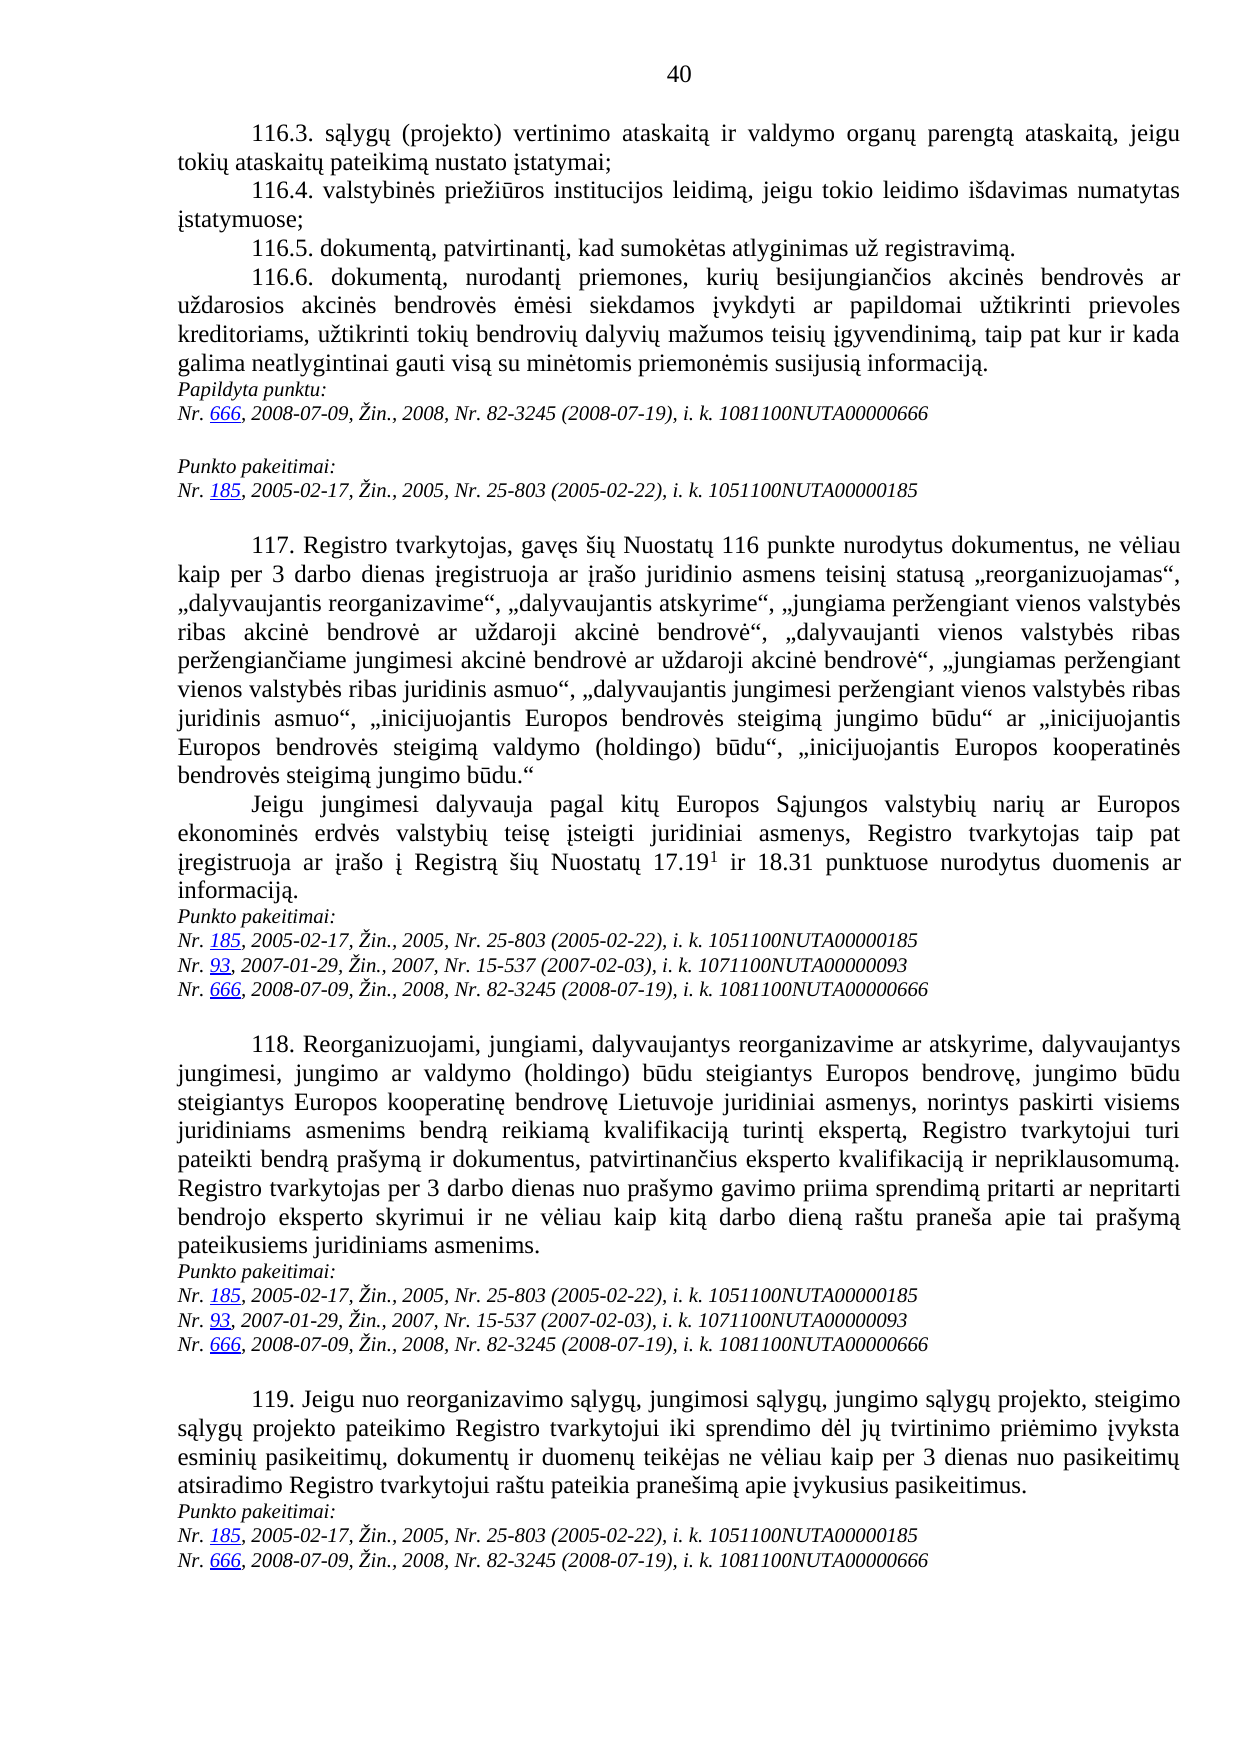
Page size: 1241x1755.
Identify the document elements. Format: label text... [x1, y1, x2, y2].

text Nr. 185, 2005-02-17, Žin., 2005, Nr. 25-803 (2005-02-22), i. k. 1051100NUTA00000185 [177, 1283, 1181, 1307]
text Nr. 666, 2008-07-09, Žin., 2008, Nr. 82-3245 (2008-07-19), i. k. 1081100NUTA00000666 [177, 401, 1181, 425]
text Nr. 93, 2007-01-29, Žin., 2007, Nr. 15-537 (2007-02-03), i. k. 1071100NUTA00000093 [177, 1307, 1181, 1332]
text 119. Jeigu nuo reorganizavimo sąlygų, jungimosi sąlygų, jungimo sąlygų projekto, steigimo sąlygų projekto pateikimo Registro tvarkytojui iki sprendimo dėl jų tvirtinimo priėmimo įvyksta esminių pasikeitimų, dokumentų ir duomenų teikėjas ne vėliau kaip per 3 dienas nuo pasikeitimų atsiradimo Registro tvarkytojui raštu pateikia pranešimą apie įvykusius pasikeitimus. [177, 1384, 1181, 1499]
text 116.6. dokumentą, nurodantį priemones, kurių besijungiančios akcinės bendrovės ar uždarosios akcinės bendrovės ėmėsi siekdamos įvykdyti ar papildomai užtikrinti prievoles kreditoriams, užtikrinti tokių bendrovių dalyvių mažumos teisių įgyvendinimą, taip pat kur ir kada galima neatlygintinai gauti visą su minėtomis priemonėmis susijusią informaciją. [177, 262, 1181, 377]
text Nr. 185, 2005-02-17, Žin., 2005, Nr. 25-803 (2005-02-22), i. k. 1051100NUTA00000185 [177, 1523, 1181, 1547]
text 118. Reorganizuojami, jungiami, dalyvaujantys reorganizavime ar atskyrime, dalyvaujantys jungimesi, jungimo ar valdymo (holdingo) būdu steigiantys Europos bendrovę, jungimo būdu steigiantys Europos kooperatinę bendrovę Lietuvoje juridiniai asmenys, norintys paskirti visiems juridiniams asmenims bendrą reikiamą kvalifikaciją turintį ekspertą, Registro tvarkytojui turi pateikti bendrą prašymą ir dokumentus, patvirtinančius eksperto kvalifikaciją ir nepriklausomumą. Registro tvarkytojas per 3 darbo dienas nuo prašymo gavimo priima sprendimą pritarti ar nepritarti bendrojo eksperto skyrimui ir ne vėliau kaip kitą darbo dieną raštu praneša apie tai prašymą pateikusiems juridiniams asmenims. [177, 1029, 1181, 1259]
text Nr. 666, 2008-07-09, Žin., 2008, Nr. 82-3245 (2008-07-19), i. k. 1081100NUTA00000666 [177, 1547, 1181, 1572]
text Punkto pakeitimai: [177, 1499, 1181, 1523]
text 117. Registro tvarkytojas, gavęs šių Nuostatų 116 punkte nurodytus dokumentus, ne vėliau kaip per 3 darbo dienas įregistruoja ar įrašo juridinio asmens teisinį statusą „reorganizuojamas“, „dalyvaujantis reorganizavime“, „dalyvaujantis atskyrime“, „jungiama peržengiant vienos valstybės ribas akcinė bendrovė ar uždaroji akcinė bendrovė“, „dalyvaujanti vienos valstybės ribas peržengiančiame jungimesi akcinė bendrovė ar uždaroji akcinė bendrovė“, „jungiamas peržengiant vienos valstybės ribas juridinis asmuo“, „dalyvaujantis jungimesi peržengiant vienos valstybės ribas juridinis asmuo“, „inicijuojantis Europos bendrovės steigimą jungimo būdu“ ar „inicijuojantis Europos bendrovės steigimą valdymo (holdingo) būdu“, „inicijuojantis Europos kooperatinės bendrovės steigimą jungimo būdu.“ [177, 531, 1181, 789]
text 116.3. sąlygų (projekto) vertinimo ataskaitą ir valdymo organų parengtą ataskaitą, jeigu tokių ataskaitų pateikimą nustato įstatymai; [177, 118, 1181, 176]
text Papildyta punktu: [177, 377, 1181, 401]
text Punkto pakeitimai: [177, 1259, 1181, 1283]
text 116.5. dokumentą, patvirtinantį, kad sumokėtas atlyginimas už registravimą. [177, 233, 1181, 262]
text Nr. 93, 2007-01-29, Žin., 2007, Nr. 15-537 (2007-02-03), i. k. 1071100NUTA00000093 [177, 952, 1181, 977]
text Jeigu jungimesi dalyvauja pagal kitų Europos Sąjungos valstybių narių ar Europos ekonominės erdvės valstybių teisę įsteigti juridiniai asmenys, Registro tvarkytojas taip pat įregistruoja ar įrašo į Registrą šių Nuostatų 17.191 ir 18.31 punktuose nurodytus duomenis ar informaciją. [177, 789, 1181, 904]
text Nr. 666, 2008-07-09, Žin., 2008, Nr. 82-3245 (2008-07-19), i. k. 1081100NUTA00000666 [177, 1332, 1181, 1356]
text Punkto pakeitimai: [177, 454, 1181, 478]
text Punkto pakeitimai: [177, 904, 1181, 928]
text Nr. 666, 2008-07-09, Žin., 2008, Nr. 82-3245 (2008-07-19), i. k. 1081100NUTA00000666 [177, 977, 1181, 1001]
text 116.4. valstybinės priežiūros institucijos leidimą, jeigu tokio leidimo išdavimas numatytas įstatymuose; [177, 176, 1181, 233]
text Nr. 185, 2005-02-17, Žin., 2005, Nr. 25-803 (2005-02-22), i. k. 1051100NUTA00000185 [177, 928, 1181, 952]
text Nr. 185, 2005-02-17, Žin., 2005, Nr. 25-803 (2005-02-22), i. k. 1051100NUTA00000185 [177, 478, 1181, 502]
